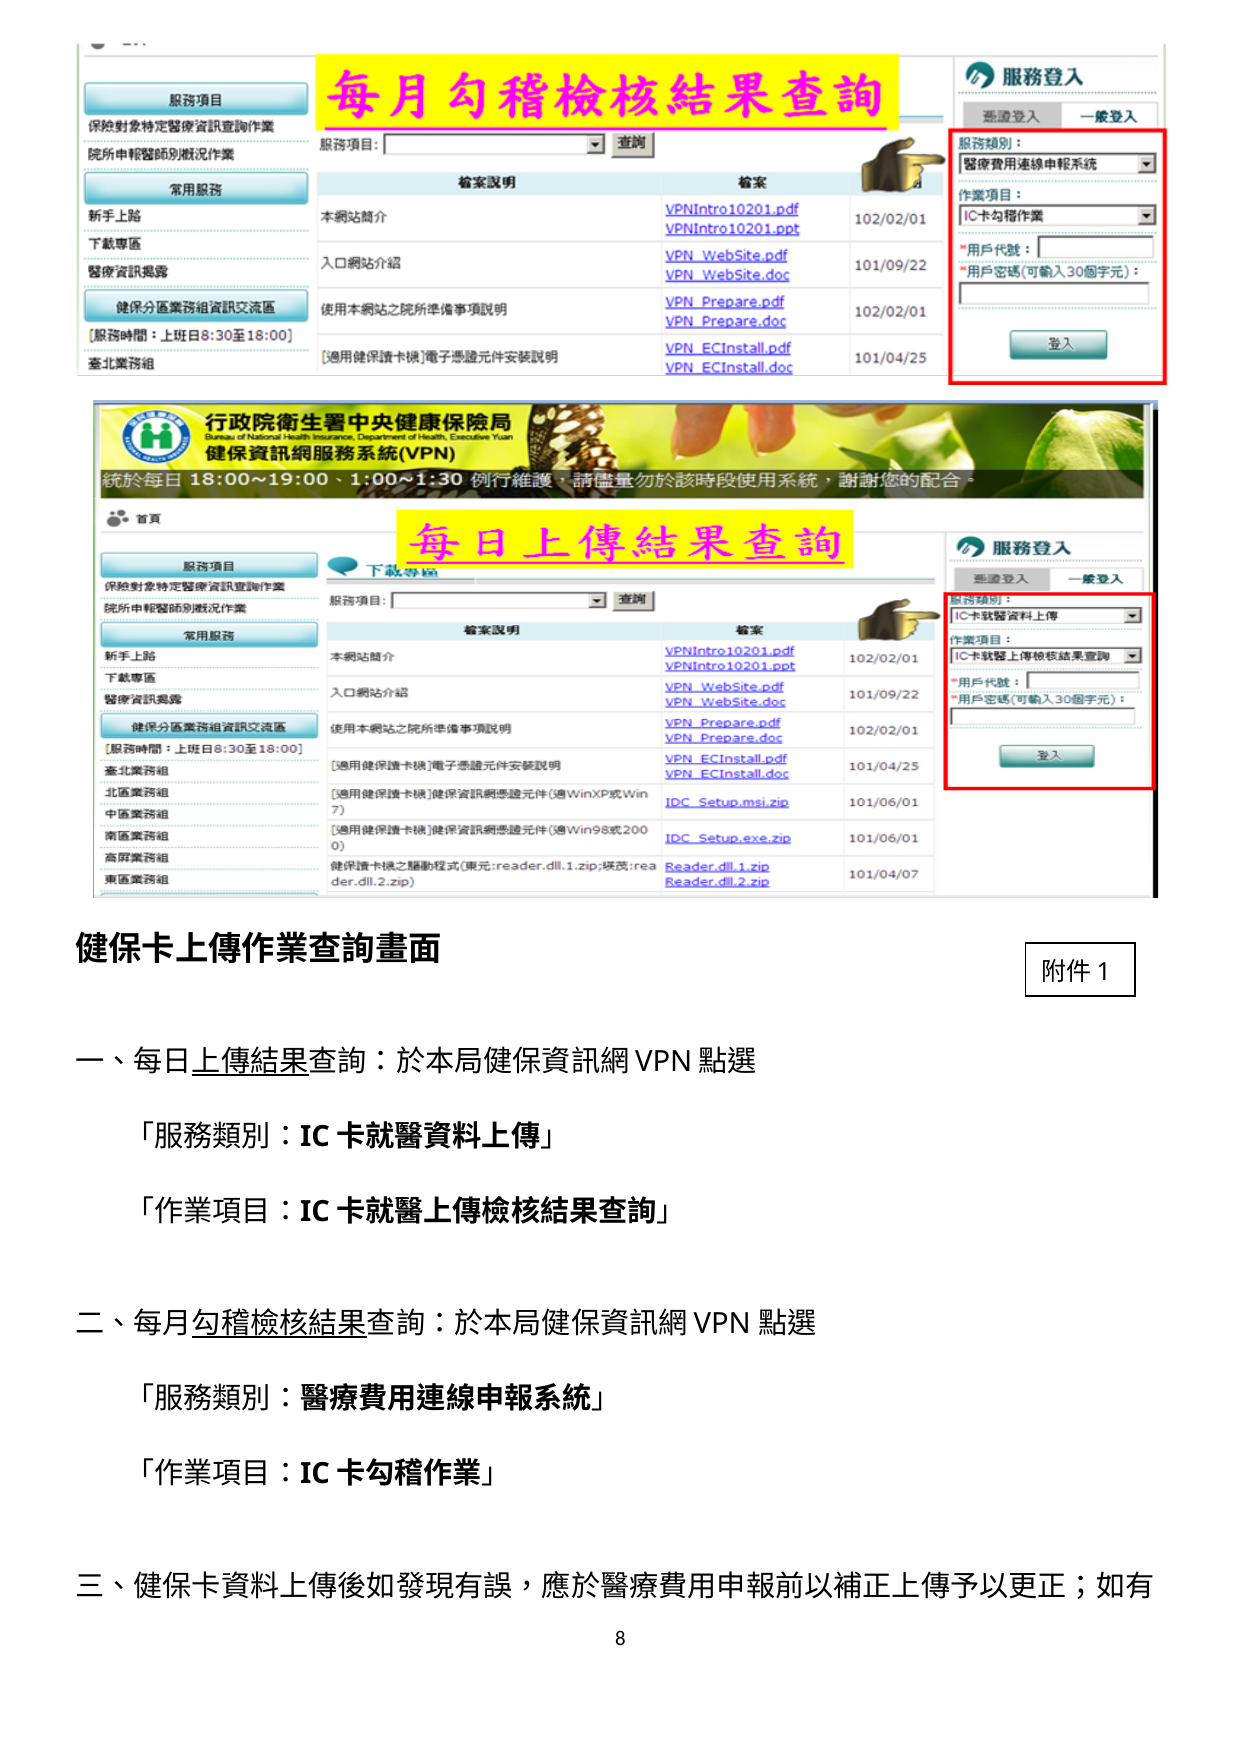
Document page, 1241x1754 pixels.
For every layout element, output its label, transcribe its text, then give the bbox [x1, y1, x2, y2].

picture [75, 43, 1168, 385]
text 「作業項目：IC卡就醫上傳檢核結果查詢」 [125, 1171, 1165, 1246]
picture [93, 400, 1159, 898]
text 附件1 [1041, 951, 1119, 987]
text 健保卡上傳作業查詢畫面 [75, 84, 1240, 984]
text 「服務類別：醫療費用連線申報系統」 [125, 1359, 1165, 1434]
text 「作業項目：IC卡勾稽作業」 [125, 1434, 1165, 1509]
text 二、每月勾稽檢核結果查詢：於本局健保資訊網VPN 點選 [75, 1284, 1165, 1359]
text 三、健保卡資料上傳後如發現有誤，應於醫療費用申報前以補正上傳予以更正；如有 [75, 1546, 1165, 1621]
text 「服務類別：IC卡就醫資料上傳」 [125, 1096, 1165, 1171]
text 一、每日上傳結果查詢：於本局健保資訊網VPN點選 [75, 1021, 1165, 1096]
text [1026, 944, 1134, 995]
